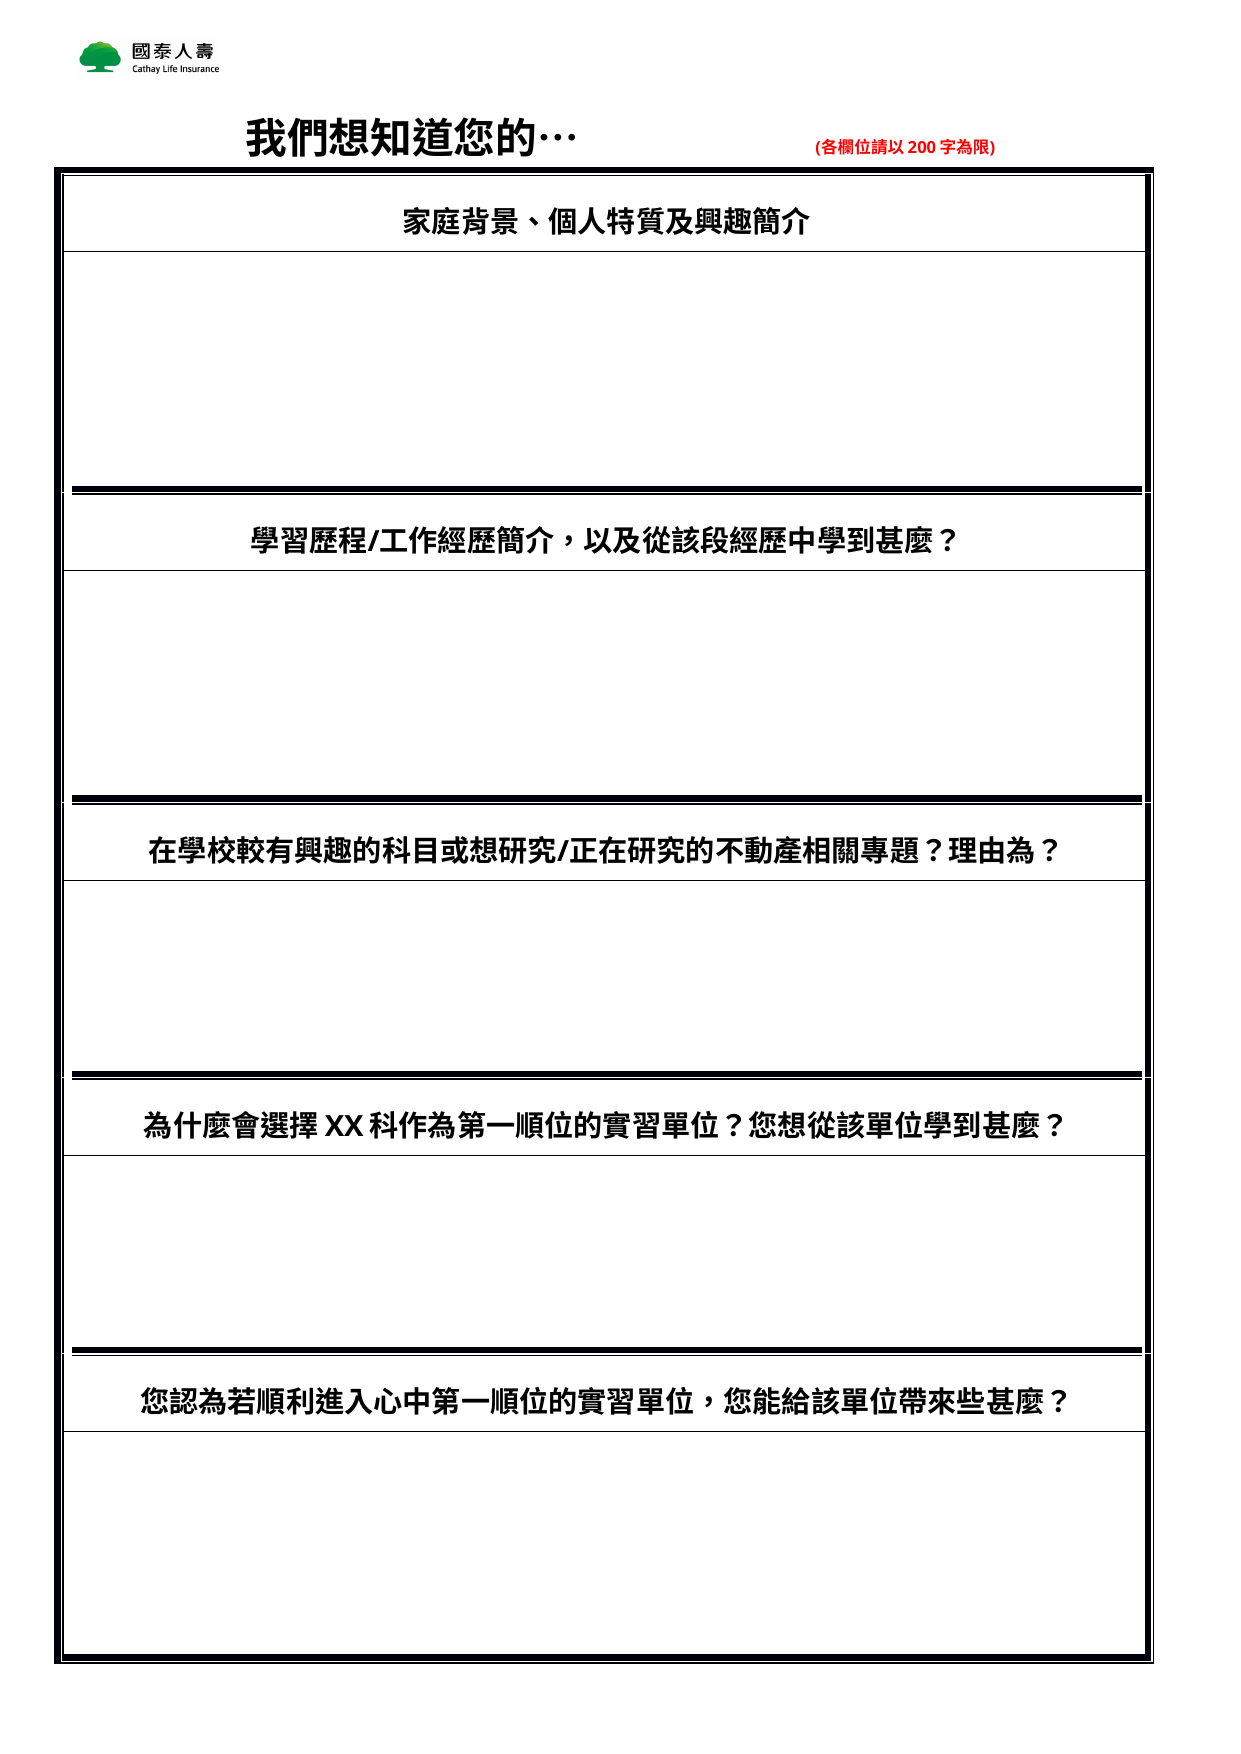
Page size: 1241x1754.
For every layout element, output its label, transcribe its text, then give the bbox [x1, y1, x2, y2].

table_cell 學習歷程/工作經歷簡介，以及從該段經歷中學到甚麼？ [61, 486, 1149, 570]
table_cell [64, 252, 1145, 486]
table_header 家庭背景、個人特質及興趣簡介 [64, 176, 1145, 251]
table_cell [64, 1432, 1145, 1654]
table_cell 為什麼會選擇XX科作為第一順位的實習單位？您想從該單位學到甚麼？ [61, 1071, 1149, 1155]
text 我們想知道您的… (各欄位請以200字為限) [75, 92, 1165, 167]
table_cell 在學校較有興趣的科目或想研究/正在研究的不動產相關專題？理由為？ [61, 795, 1149, 880]
table_cell 您認為若順利進入心中第一順位的實習單位，您能給該單位帶來些甚麼？ [61, 1347, 1149, 1431]
table_cell [64, 571, 1145, 795]
table_cell [64, 881, 1145, 1071]
picture [75, 35, 222, 78]
table_cell [64, 1156, 1145, 1347]
